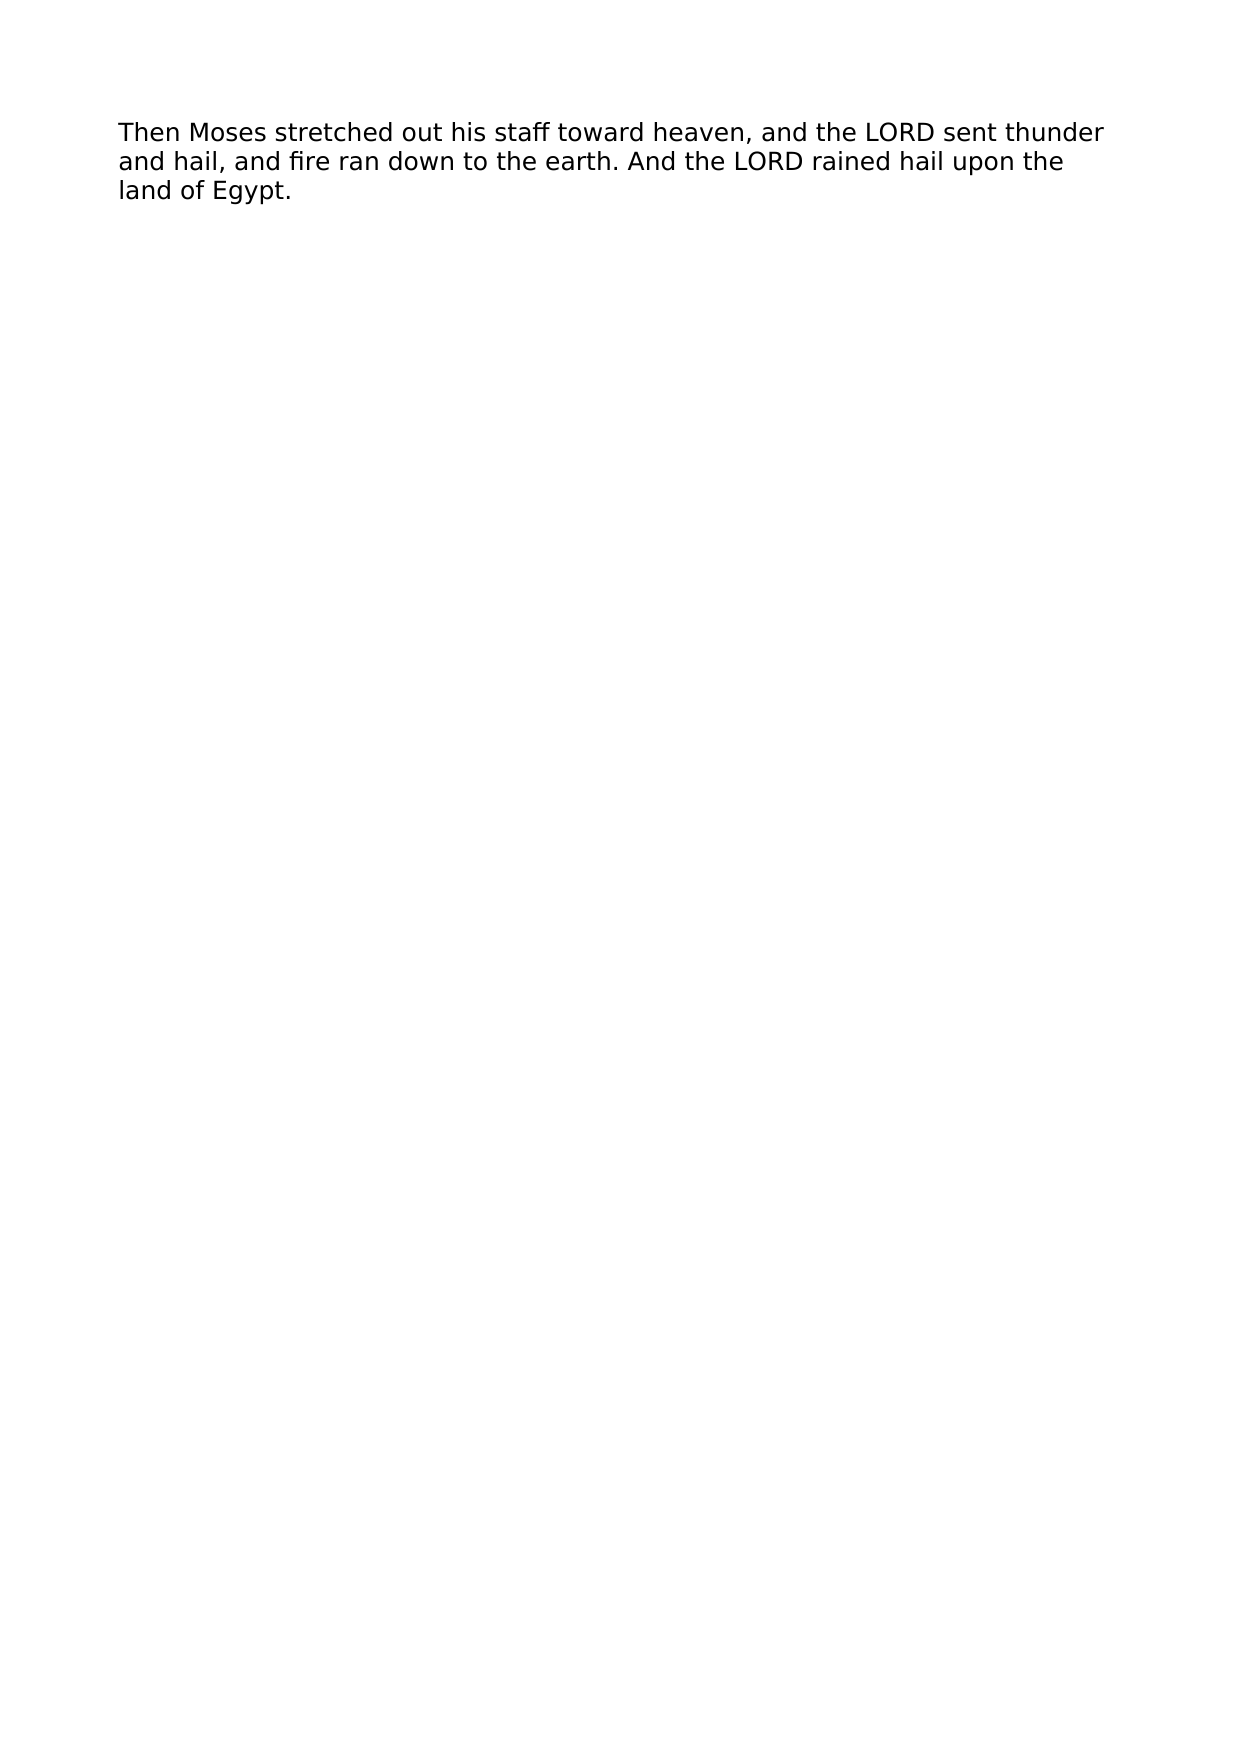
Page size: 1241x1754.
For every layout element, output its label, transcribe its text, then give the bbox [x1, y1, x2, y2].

text Then Moses stretched out his staff toward heaven, and the LORD sent thunder and hail, and fire ran down to the earth. And the LORD rained hail upon the land of Egypt. [118, 118, 1122, 206]
